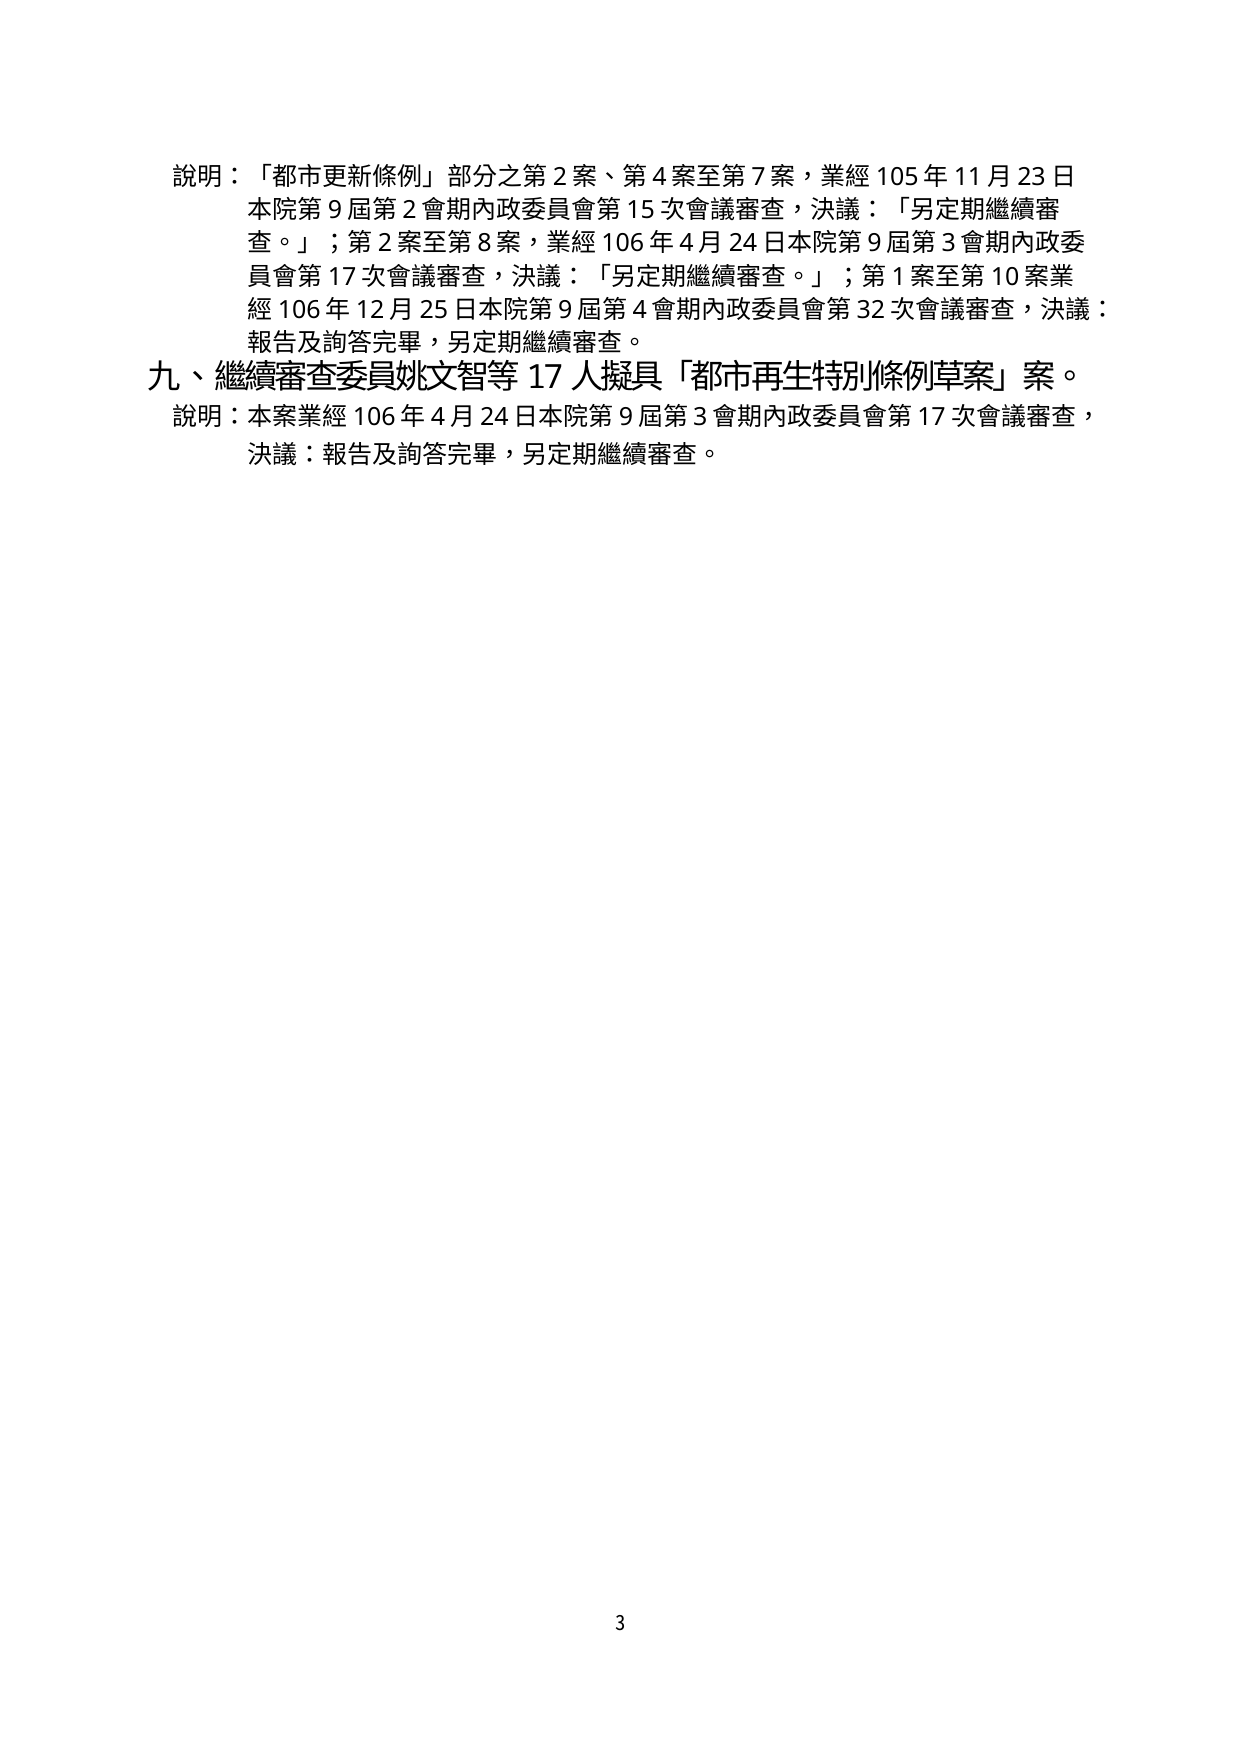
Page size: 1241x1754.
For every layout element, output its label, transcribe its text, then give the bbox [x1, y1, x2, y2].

text 說明：本案業經106年4月24日本院第9屆第3會期內政委員會第17次會議審查，決議：報告及詢答完畢，另定期繼續審查。 [173, 396, 1092, 471]
text 九、繼續審查委員姚文智等17人擬具「都市再生特別條例草案」案。 [148, 358, 1092, 396]
text 說明：「都市更新條例」部分之第2案、第4案至第7案，業經105年11月23日本院第9屆第2會期內政委員會第15次會議審查，決議：「另定期繼續審查。」；第2案至第8案，業經106年4月24日本院第9屆第3會期內政委員會第17次會議審查，決議：「另定期繼續審查。」；第1案至第10案業經106年12月25日本院第9屆第4會期內政委員會第32次會議審查，決議：報告及詢答完畢，另定期繼續審查。 [173, 158, 1092, 358]
